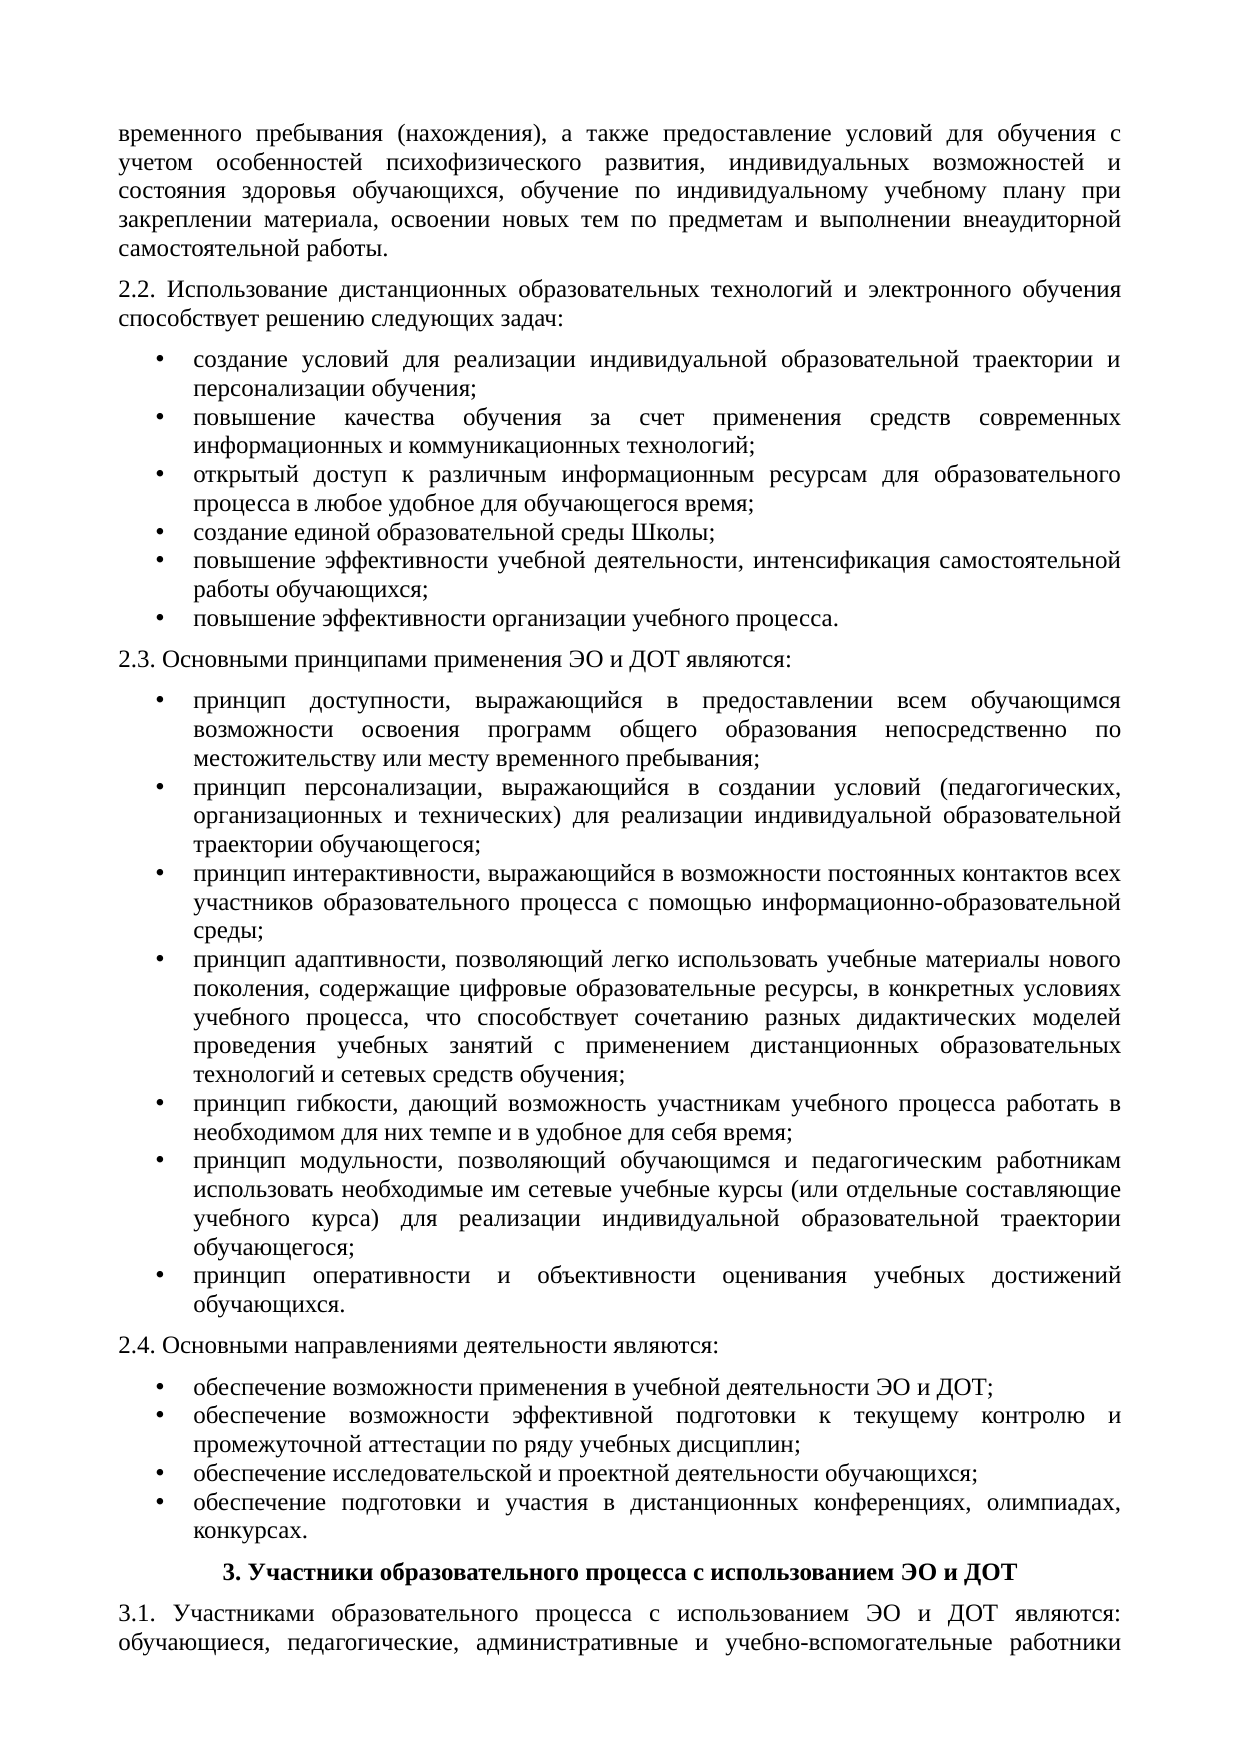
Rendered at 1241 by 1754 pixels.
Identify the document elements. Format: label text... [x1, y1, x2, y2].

list принцип оперативности и объективности оценивания учебных достижений обучающихся. [156, 1261, 1122, 1318]
list повышение эффективности организации учебного процесса. [156, 603, 1122, 632]
list обеспечение возможности применения в учебной деятельности ЭО и ДОТ; [156, 1372, 1122, 1401]
list принцип доступности, выражающийся в предоставлении всем обучающимся возможности освоения программ общего образования непосредственно по местожительству или месту временного пребывания; [156, 686, 1122, 772]
text временного пребывания (нахождения), а также предоставление условий для обучения с учетом особенностей психофизического развития, индивидуальных возможностей и состояния здоровья обучающихся, обучение по индивидуальному учебному плану при закреплении материала, освоении новых тем по предметам и выполнении внеаудиторной самостоятельной работы. [118, 118, 1122, 262]
text 2.3. Основными принципами применения ЭО и ДОТ являются: [118, 644, 1122, 673]
list повышение качества обучения за счет применения средств современных информационных и коммуникационных технологий; [156, 402, 1122, 459]
text 2.2. Использование дистанционных образовательных технологий и электронного обучения способствует решению следующих задач: [118, 274, 1122, 332]
text 3.1. Участниками образовательного процесса с использованием ЭО и ДОТ являются: обучающиеся, педагогические, административные и учебно-вспомогательные работники [118, 1598, 1122, 1656]
text 2.4. Основными направлениями деятельности являются: [118, 1331, 1122, 1359]
list принцип гибкости, дающий возможность участникам учебного процесса работать в необходимом для них темпе и в удобное для себя время; [156, 1088, 1122, 1146]
list обеспечение возможности эффективной подготовки к текущему контролю и промежуточной аттестации по ряду учебных дисциплин; [156, 1401, 1122, 1458]
list принцип интерактивности, выражающийся в возможности постоянных контактов всех участников образовательного процесса с помощью информационно-образовательной среды; [156, 858, 1122, 944]
list принцип персонализации, выражающийся в создании условий (педагогических, организационных и технических) для реализации индивидуальной образовательной траектории обучающегося; [156, 772, 1122, 858]
list обеспечение исследовательской и проектной деятельности обучающихся; [156, 1458, 1122, 1487]
list создание условий для реализации индивидуальной образовательной траектории и персонализации обучения; [156, 344, 1122, 402]
list принцип модульности, позволяющий обучающимся и педагогическим работникам использовать необходимые им сетевые учебные курсы (или отдельные составляющие учебного курса) для реализации индивидуальной образовательной траектории обучающегося; [156, 1146, 1122, 1261]
list повышение эффективности учебной деятельности, интенсификация самостоятельной работы обучающихся; [156, 546, 1122, 603]
list обеспечение подготовки и участия в дистанционных конференциях, олимпиадах, конкурсах. [156, 1487, 1122, 1544]
list открытый доступ к различным информационным ресурсам для образовательного процесса в любое удобное для обучающегося время; [156, 459, 1122, 517]
list создание единой образовательной среды Школы; [156, 517, 1122, 546]
text 3. Участники образовательного процесса с использованием ЭО и ДОТ [118, 1557, 1122, 1586]
list принцип адаптивности, позволяющий легко использовать учебные материалы нового поколения, содержащие цифровые образовательные ресурсы, в конкретных условиях учебного процесса, что способствует сочетанию разных дидактических моделей проведения учебных занятий с применением дистанционных образовательных технологий и сетевых средств обучения; [156, 944, 1122, 1088]
